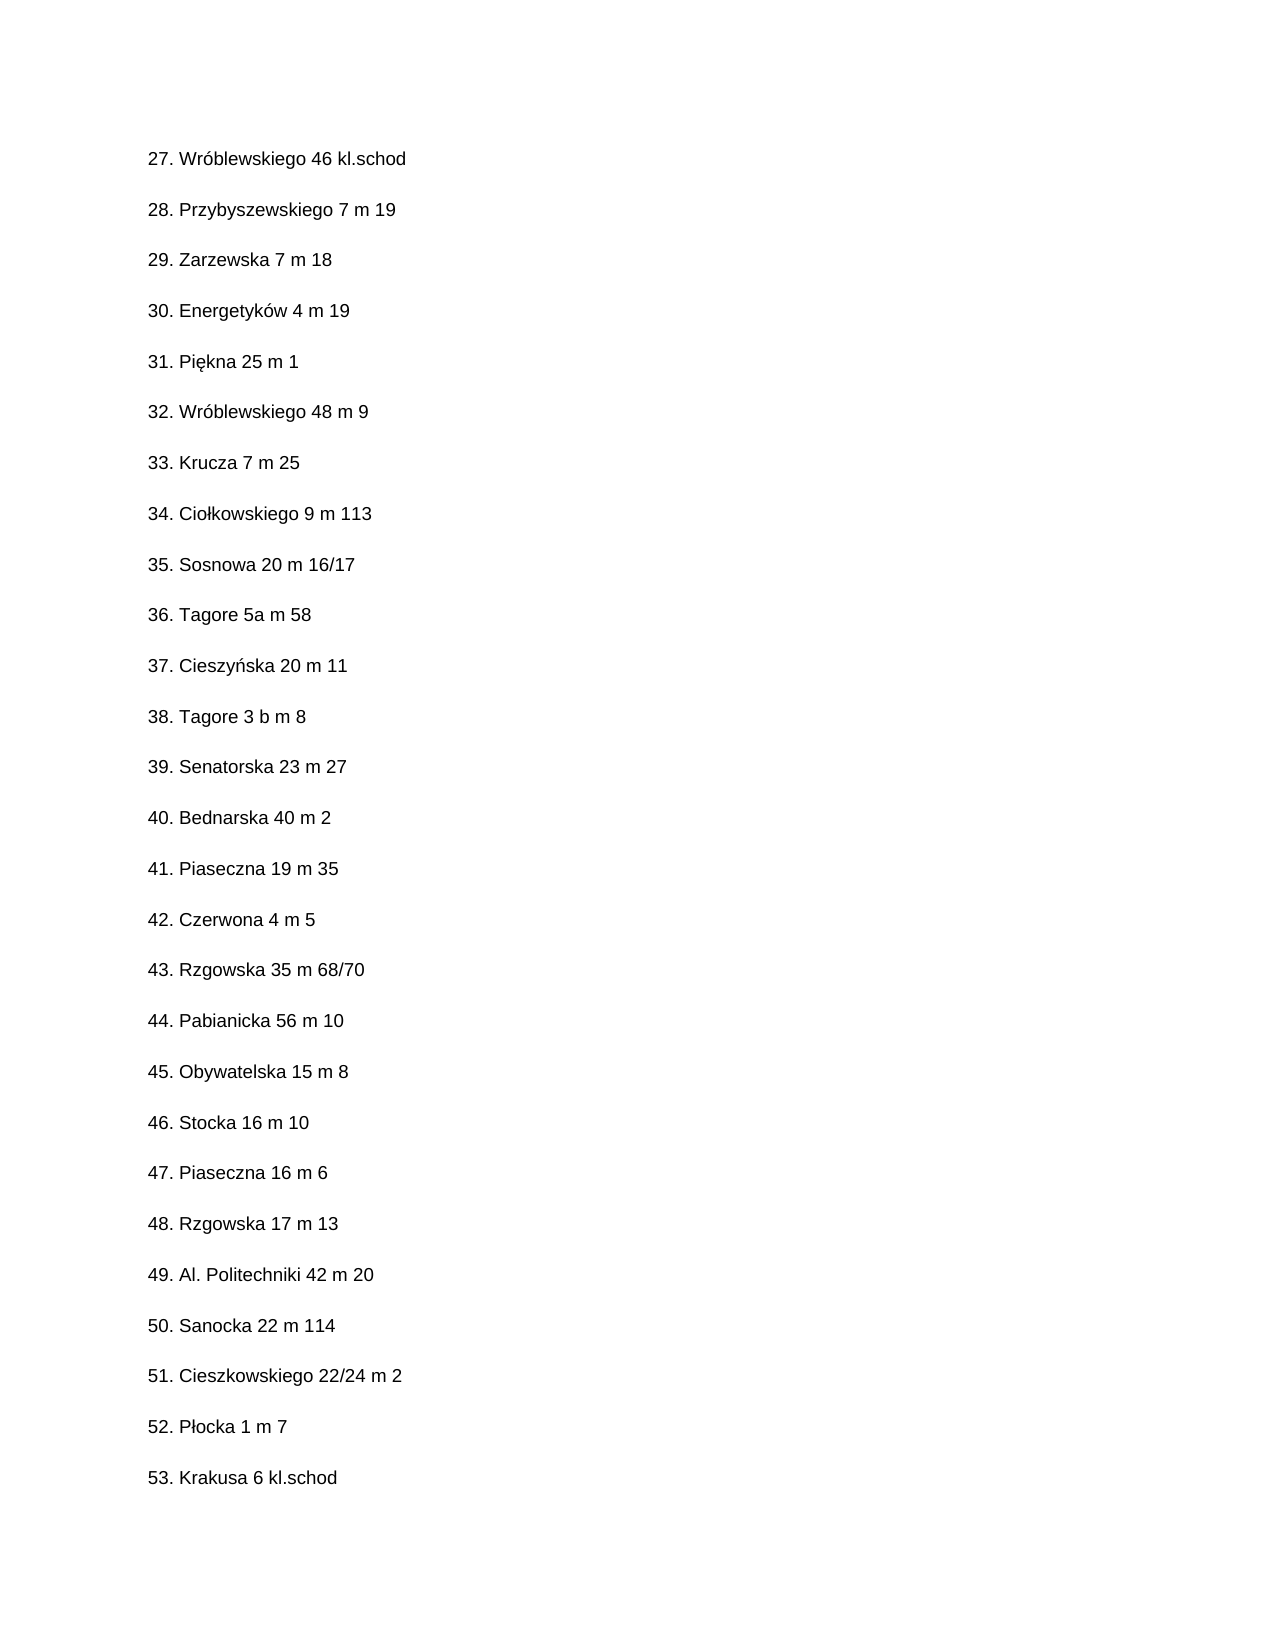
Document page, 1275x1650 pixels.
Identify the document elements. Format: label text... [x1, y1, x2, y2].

text 36. Tagore 5a m 58 [148, 604, 1127, 626]
text 29. Zarzewska 7 m 18 [148, 249, 1127, 271]
text 27. Wróblewskiego 46 kl.schod [148, 148, 1127, 169]
text 45. Obywatelska 15 m 8 [148, 1061, 1127, 1082]
text 53. Krakusa 6 kl.schod [148, 1467, 1127, 1488]
text 32. Wróblewskiego 48 m 9 [148, 401, 1127, 423]
text 44. Pabianicka 56 m 10 [148, 1010, 1127, 1032]
text 28. Przybyszewskiego 7 m 19 [148, 198, 1127, 220]
text 35. Sosnowa 20 m 16/17 [148, 553, 1127, 575]
text 38. Tagore 3 b m 8 [148, 706, 1127, 727]
text 31. Piękna 25 m 1 [148, 351, 1127, 372]
text 51. Cieszkowskiego 22/24 m 2 [148, 1365, 1127, 1387]
text 30. Energetyków 4 m 19 [148, 300, 1127, 321]
text 33. Krucza 7 m 25 [148, 452, 1127, 473]
text 47. Piaseczna 16 m 6 [148, 1162, 1127, 1184]
text 43. Rzgowska 35 m 68/70 [148, 959, 1127, 981]
text 50. Sanocka 22 m 114 [148, 1314, 1127, 1336]
text 41. Piaseczna 19 m 35 [148, 858, 1127, 879]
text 39. Senatorska 23 m 27 [148, 756, 1127, 778]
text 42. Czerwona 4 m 5 [148, 908, 1127, 930]
text 49. Al. Politechniki 42 m 20 [148, 1264, 1127, 1285]
text 40. Bednarska 40 m 2 [148, 807, 1127, 829]
text 34. Ciołkowskiego 9 m 113 [148, 503, 1127, 524]
text 37. Cieszyńska 20 m 11 [148, 655, 1127, 676]
text 48. Rzgowska 17 m 13 [148, 1213, 1127, 1234]
text 52. Płocka 1 m 7 [148, 1416, 1127, 1437]
text 46. Stocka 16 m 10 [148, 1111, 1127, 1133]
